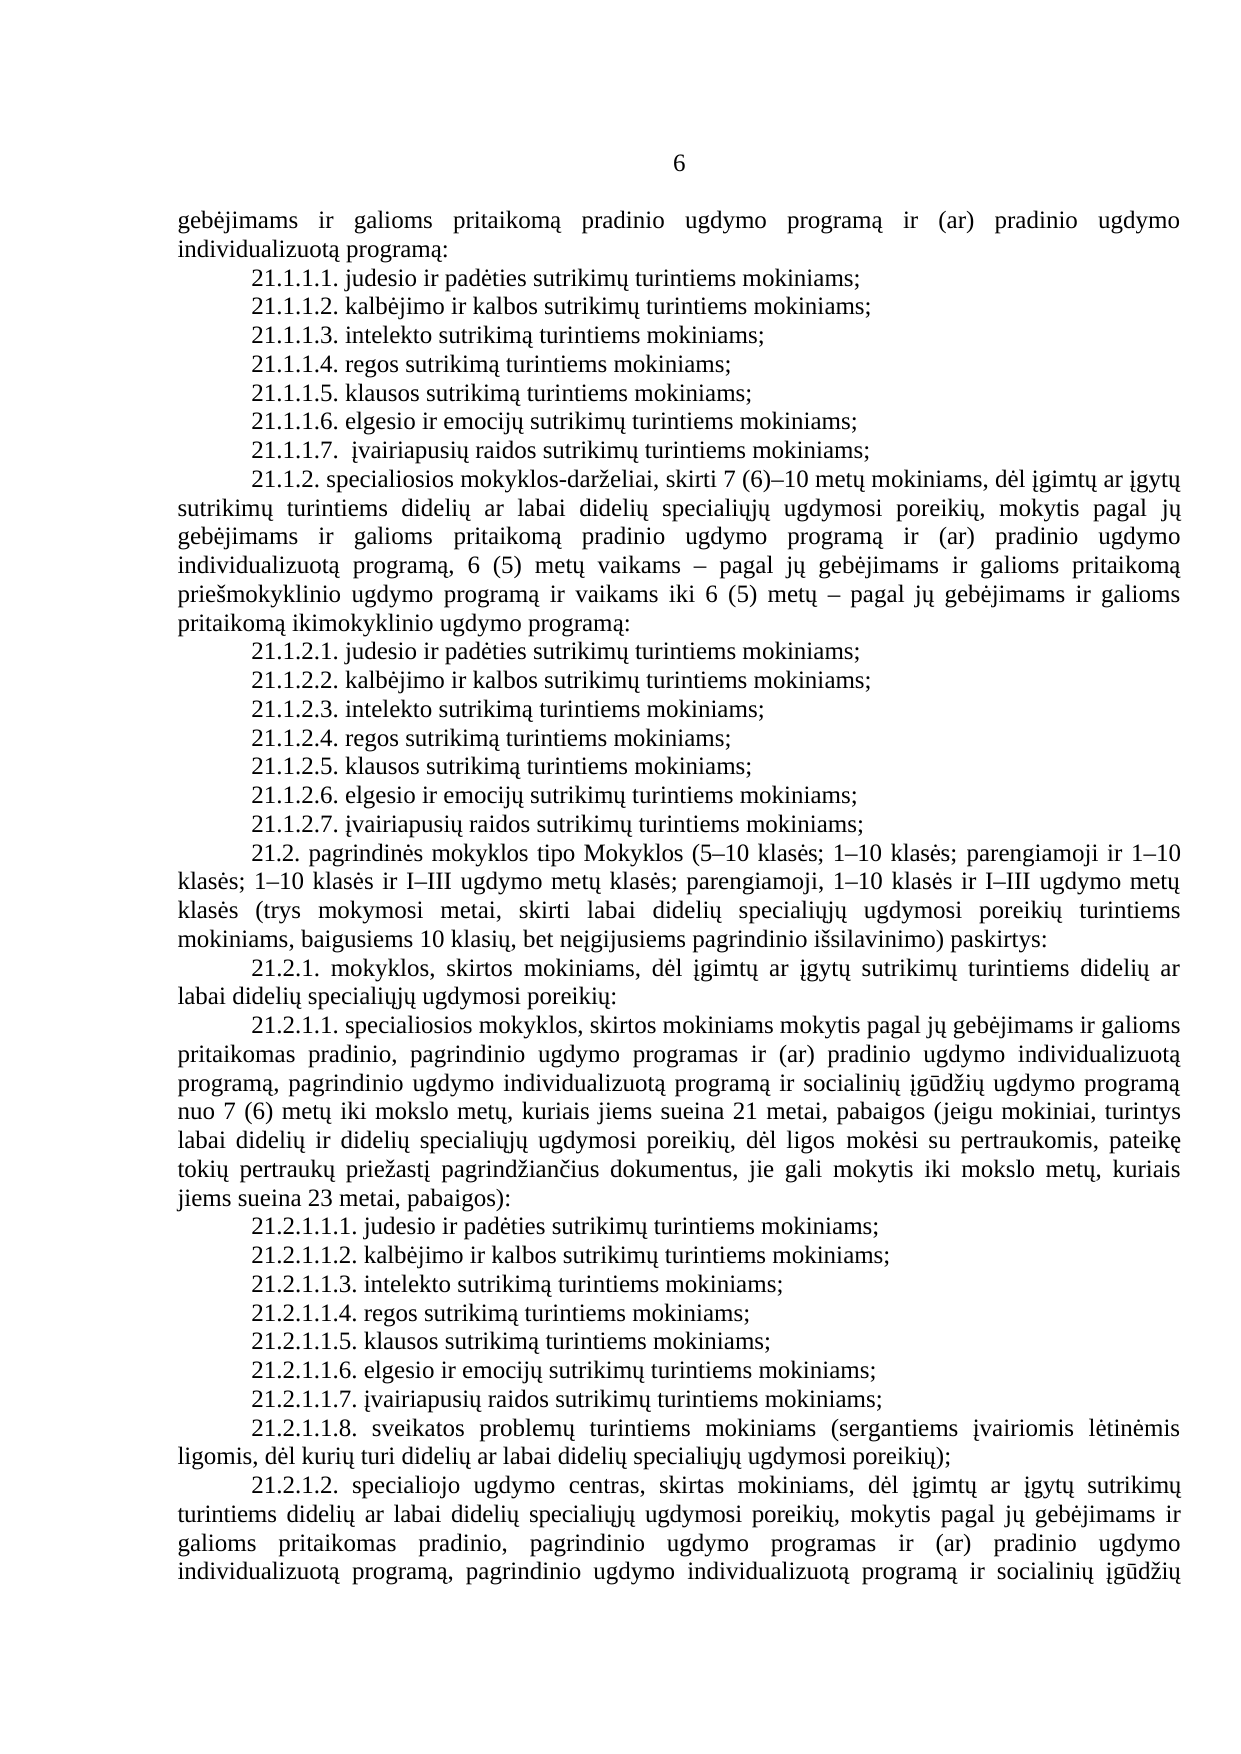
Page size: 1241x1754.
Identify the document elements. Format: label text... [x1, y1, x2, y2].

text 21.1.1.3. intelekto sutrikimą turintiems mokiniams; [177, 320, 1181, 349]
text 21.2.1.2. specialiojo ugdymo centras, skirtas mokiniams, dėl įgimtų ar įgytų sutrikimų turintiems didelių ar labai didelių specialiųjų ugdymosi poreikių, mokytis pagal jų gebėjimams ir galioms pritaikomas pradinio, pagrindinio ugdymo programas ir (ar) pradinio ugdymo individualizuotą programą, pagrindinio ugdymo individualizuotą programą ir socialinių įgūdžių [177, 1470, 1181, 1585]
text 21.1.2.6. elgesio ir emocijų sutrikimų turintiems mokiniams; [177, 780, 1181, 809]
text 21.2.1.1.2. kalbėjimo ir kalbos sutrikimų turintiems mokiniams; [177, 1240, 1181, 1269]
text 21.2. pagrindinės mokyklos tipo Mokyklos (5–10 klasės; 1–10 klasės; parengiamoji ir 1–10 klasės; 1–10 klasės ir I–III ugdymo metų klasės; parengiamoji, 1–10 klasės ir I–III ugdymo metų klasės (trys mokymosi metai, skirti labai didelių specialiųjų ugdymosi poreikių turintiems mokiniams, baigusiems 10 klasių, bet neįgijusiems pagrindinio išsilavinimo) paskirtys: [177, 838, 1181, 953]
text 21.1.1.5. klausos sutrikimą turintiems mokiniams; [177, 378, 1181, 406]
text 21.2.1.1.8. sveikatos problemų turintiems mokiniams (sergantiems įvairiomis lėtinėmis ligomis, dėl kurių turi didelių ar labai didelių specialiųjų ugdymosi poreikių); [177, 1413, 1181, 1470]
text 21.1.1.4. regos sutrikimą turintiems mokiniams; [177, 349, 1181, 378]
text 21.1.2.5. klausos sutrikimą turintiems mokiniams; [177, 751, 1181, 780]
text 21.1.1.6. elgesio ir emocijų sutrikimų turintiems mokiniams; [177, 406, 1181, 435]
text 21.2.1.1.6. elgesio ir emocijų sutrikimų turintiems mokiniams; [177, 1355, 1181, 1384]
text 21.2.1.1.5. klausos sutrikimą turintiems mokiniams; [177, 1326, 1181, 1355]
text 21.2.1.1.1. judesio ir padėties sutrikimų turintiems mokiniams; [177, 1211, 1181, 1240]
text 21.1.2.3. intelekto sutrikimą turintiems mokiniams; [177, 694, 1181, 723]
text 21.1.2.4. regos sutrikimą turintiems mokiniams; [177, 723, 1181, 751]
text 21.1.2. specialiosios mokyklos-darželiai, skirti 7 (6)–10 metų mokiniams, dėl įgimtų ar įgytų sutrikimų turintiems didelių ar labai didelių specialiųjų ugdymosi poreikių, mokytis pagal jų gebėjimams ir galioms pritaikomą pradinio ugdymo programą ir (ar) pradinio ugdymo individualizuotą programą, 6 (5) metų vaikams – pagal jų gebėjimams ir galioms pritaikomą priešmokyklinio ugdymo programą ir vaikams iki 6 (5) metų – pagal jų gebėjimams ir galioms pritaikomą ikimokyklinio ugdymo programą: [177, 464, 1181, 636]
text 21.2.1.1. specialiosios mokyklos, skirtos mokiniams mokytis pagal jų gebėjimams ir galioms pritaikomas pradinio, pagrindinio ugdymo programas ir (ar) pradinio ugdymo individualizuotą programą, pagrindinio ugdymo individualizuotą programą ir socialinių įgūdžių ugdymo programą nuo 7 (6) metų iki mokslo metų, kuriais jiems sueina 21 metai, pabaigos (jeigu mokiniai, turintys labai didelių ir didelių specialiųjų ugdymosi poreikių, dėl ligos mokėsi su pertraukomis, pateikę tokių pertraukų priežastį pagrindžiančius dokumentus, jie gali mokytis iki mokslo metų, kuriais jiems sueina 23 metai, pabaigos): [177, 1010, 1181, 1211]
text 21.1.1.7. įvairiapusių raidos sutrikimų turintiems mokiniams; [177, 435, 1181, 464]
text 21.2.1.1.4. regos sutrikimą turintiems mokiniams; [177, 1298, 1181, 1326]
text 21.2.1. mokyklos, skirtos mokiniams, dėl įgimtų ar įgytų sutrikimų turintiems didelių ar labai didelių specialiųjų ugdymosi poreikių: [177, 953, 1181, 1010]
text 21.1.2.7. įvairiapusių raidos sutrikimų turintiems mokiniams; [177, 809, 1181, 838]
text 21.1.2.1. judesio ir padėties sutrikimų turintiems mokiniams; [177, 636, 1181, 665]
text 21.1.1.1. judesio ir padėties sutrikimų turintiems mokiniams; [177, 263, 1181, 291]
text 21.2.1.1.3. intelekto sutrikimą turintiems mokiniams; [177, 1269, 1181, 1298]
text gebėjimams ir galioms pritaikomą pradinio ugdymo programą ir (ar) pradinio ugdymo individualizuotą programą: [177, 205, 1181, 263]
text 21.2.1.1.7. įvairiapusių raidos sutrikimų turintiems mokiniams; [177, 1384, 1181, 1413]
text 21.1.2.2. kalbėjimo ir kalbos sutrikimų turintiems mokiniams; [177, 665, 1181, 694]
text 21.1.1.2. kalbėjimo ir kalbos sutrikimų turintiems mokiniams; [177, 291, 1181, 320]
